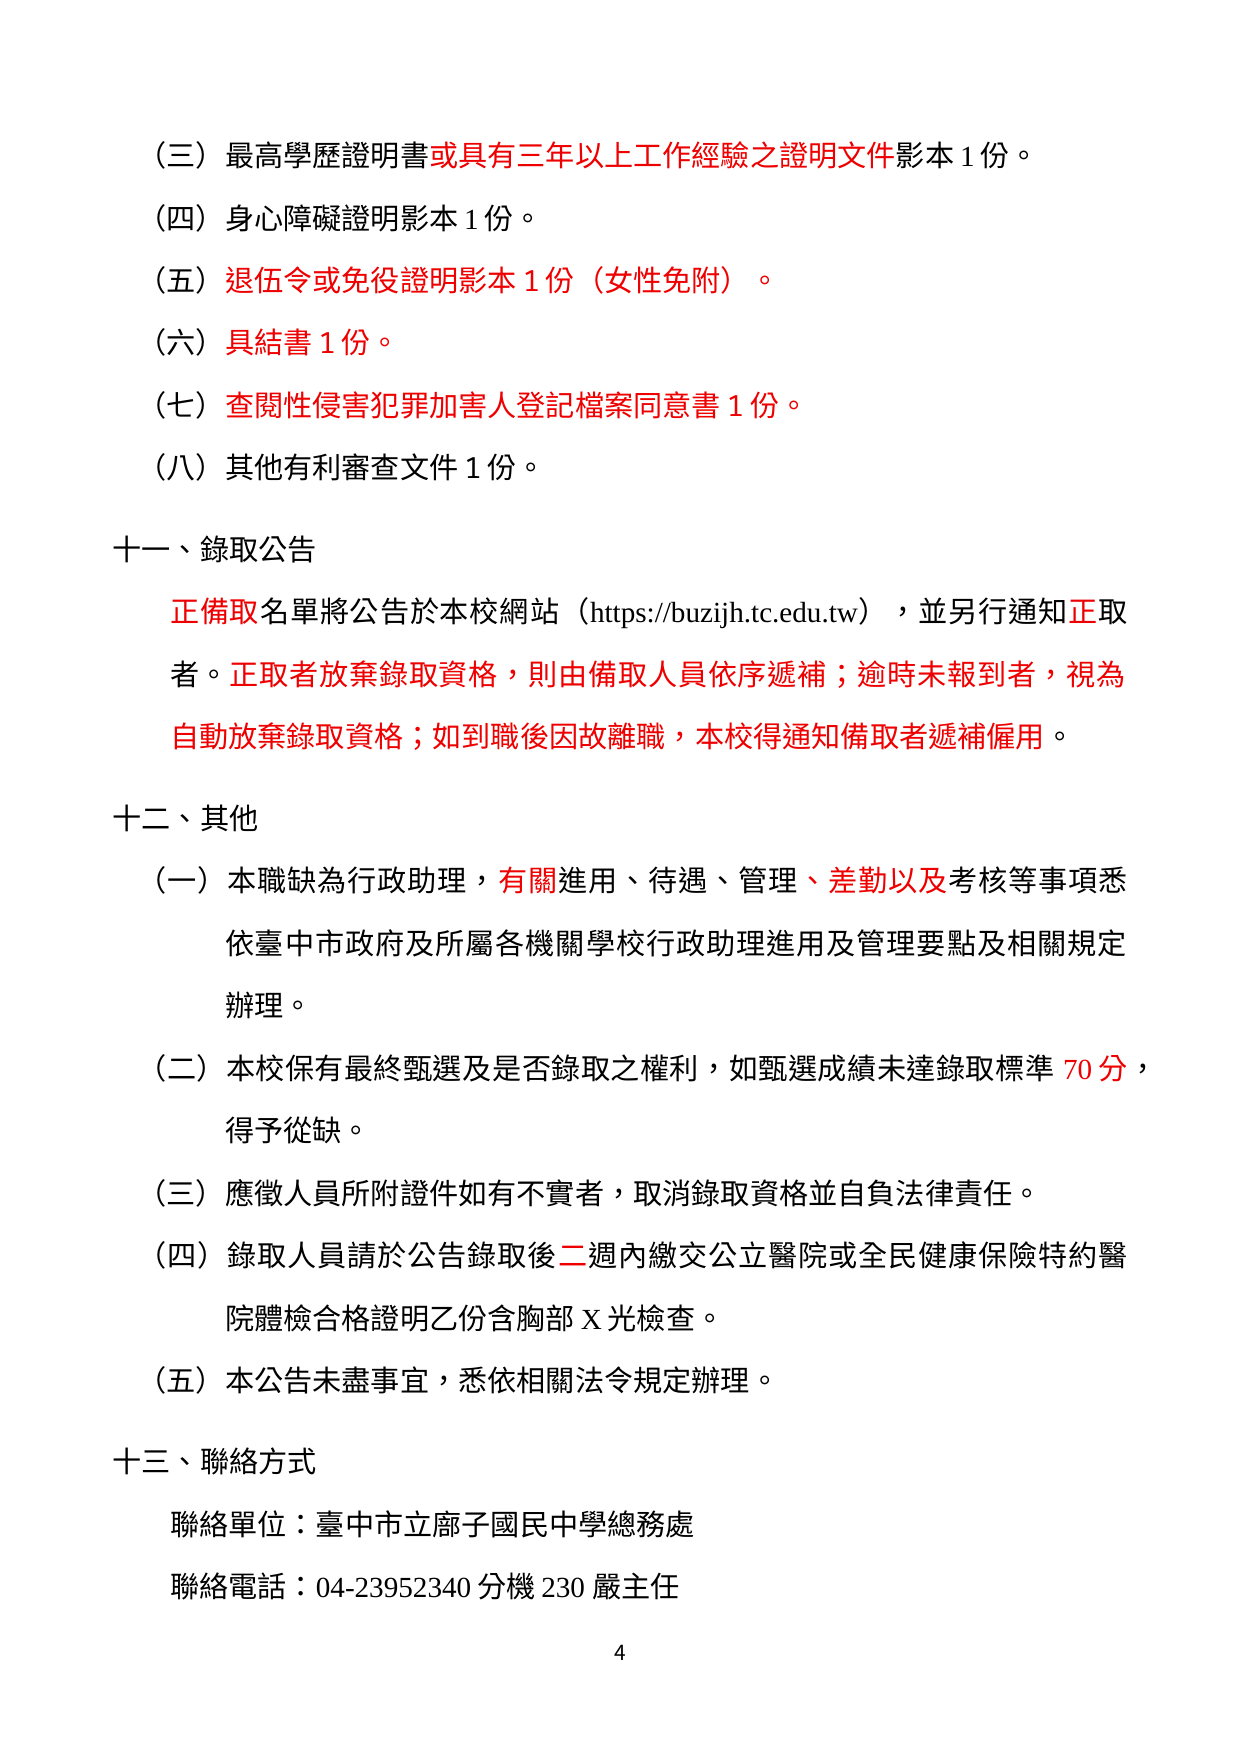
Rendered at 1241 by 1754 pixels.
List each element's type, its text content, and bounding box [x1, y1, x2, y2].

text （八）其他有利審查文件1份。 [137, 425, 1128, 487]
text （三）最高學歷證明書或具有三年以上工作經驗之證明文件影本1份。 [137, 112, 1128, 175]
text （七）查閱性侵害犯罪加害人登記檔案同意書1份。 [137, 362, 1128, 425]
text 聯絡單位：臺中市立廍子國民中學總務處 [170, 1481, 1128, 1543]
text 十一、錄取公告 [112, 506, 1128, 568]
text 正備取名單將公告於本校網站（https://buzijh.tc.edu.tw），並另行通知正取者。正取者放棄錄取資格，則由備取人員依序遞補；逾時未報到者，視為自動放棄錄取資格；如到職後因故離職，本校得通知備取者遞補僱用。 [170, 568, 1128, 756]
text 十三、聯絡方式 [112, 1418, 1128, 1481]
text 十二、其他 [112, 775, 1128, 837]
text （五）退伍令或免役證明影本1份（女性免附）。 [137, 237, 1128, 300]
text （五）本公告未盡事宜，悉依相關法令規定辦理。 [137, 1337, 1128, 1400]
text （四）身心障礙證明影本1份。 [137, 175, 1128, 237]
text （一）本職缺為行政助理，有關進用、待遇、管理、差勤以及考核等事項悉依臺中市政府及所屬各機關學校行政助理進用及管理要點及相關規定辦理。 [137, 837, 1128, 1025]
text （六）具結書1份。 [137, 300, 1128, 362]
text （三）應徵人員所附證件如有不實者，取消錄取資格並自負法律責任。 [137, 1150, 1128, 1212]
text （二）本校保有最終甄選及是否錄取之權利，如甄選成績未達錄取標準70分，得予從缺。 [137, 1025, 1128, 1150]
text （四）錄取人員請於公告錄取後二週內繳交公立醫院或全民健康保險特約醫院體檢合格證明乙份含胸部X光檢查。 [137, 1212, 1128, 1337]
text 聯絡電話：04-23952340分機230 嚴主任 [170, 1543, 1128, 1606]
